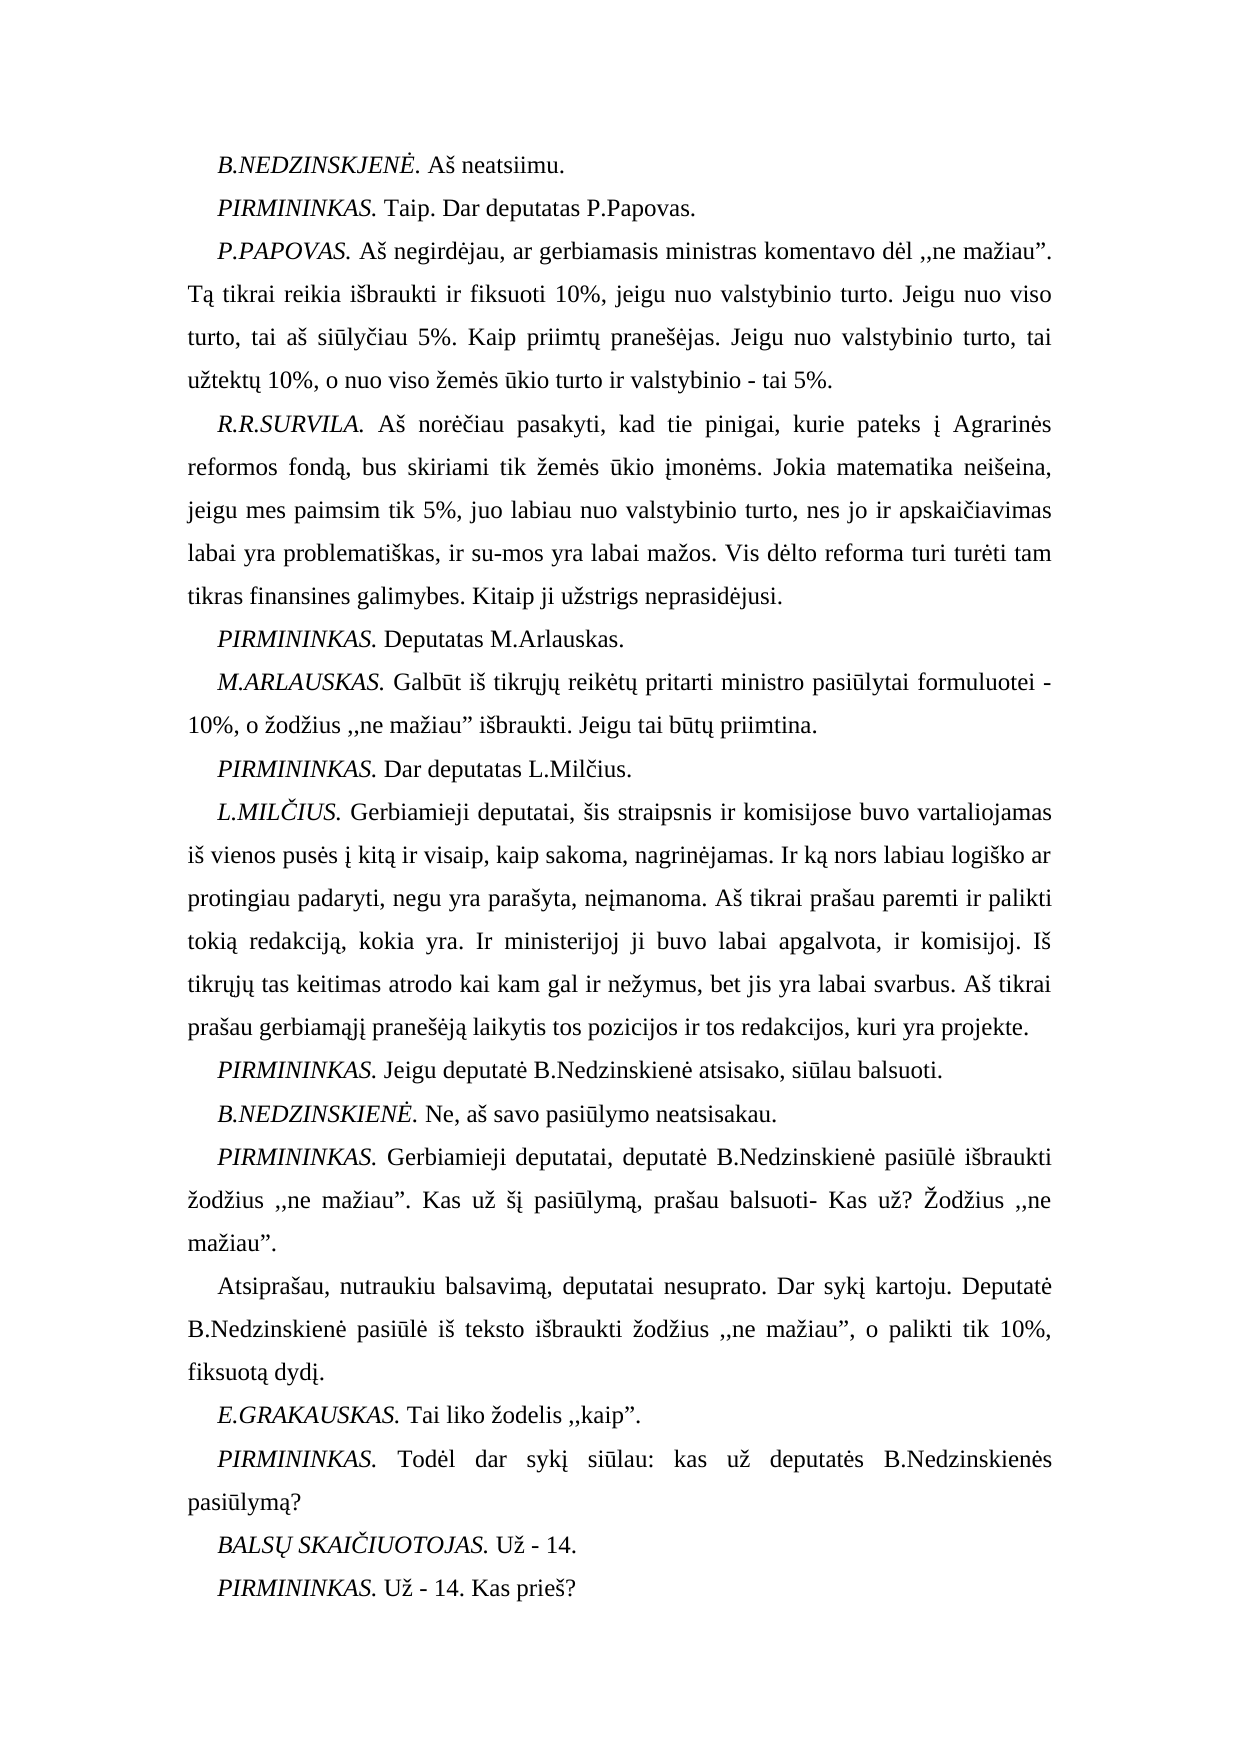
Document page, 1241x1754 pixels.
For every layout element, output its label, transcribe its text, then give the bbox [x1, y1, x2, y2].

text E.GRAKAUSKAS. Tai liko žodelis ,,kaip”. [187, 1401, 1053, 1429]
text Atsiprašau, nutraukiu balsavimą, deputatai nesuprato. Dar sykį kartoju. Deputatė B.Nedzinskienė pasiūlė iš teksto išbraukti žodžius ,,ne mažiau”, o palikti tik 10%, fiksuotą dydį. [187, 1271, 1053, 1386]
text BALSŲ SKAIČIUOTOJAS. Už - 14. [187, 1530, 1053, 1559]
text PIRMININKAS. Todėl dar sykį siūlau: kas už deputatės B.Nedzinskienės pasiūlymą? [187, 1444, 1053, 1516]
text PIRMININKAS. Dar deputatas L.Milčius. [187, 754, 1053, 782]
text B.NEDZINSKJENĖ. Aš neatsiimu. [187, 150, 1053, 179]
text L.MILČIUS. Gerbiamieji deputatai, šis straipsnis ir komisijose buvo vartaliojamas iš vienos pusės į kitą ir visaip, kaip sakoma, nagrinėjamas. Ir ką nors labiau logiško ar protingiau padaryti, negu yra parašyta, neįmanoma. Aš tikrai prašau paremti ir palikti tokią redakciją, kokia yra. Ir ministerijoj ji buvo labai apgalvota, ir komisijoj. Iš tikrųjų tas keitimas atrodo kai kam gal ir nežymus, bet jis yra labai svarbus. Aš tikrai prašau gerbiamąjį pranešėją laikytis tos pozicijos ir tos redakcijos, kuri yra projekte. [187, 797, 1053, 1041]
text PIRMININKAS. Už - 14. Kas prieš? [187, 1573, 1053, 1602]
text PIRMININKAS. Deputatas M.Arlauskas. [187, 624, 1053, 653]
text M.ARLAUSKAS. Galbūt iš tikrųjų reikėtų pritarti ministro pasiūlytai formuluotei - 10%, o žodžius ,,ne mažiau” išbraukti. Jeigu tai būtų priimtina. [187, 667, 1053, 739]
text P.PAPOVAS. Aš negirdėjau, ar gerbiamasis ministras komentavo dėl ,,ne mažiau”. Tą tikrai reikia išbraukti ir fiksuoti 10%, jeigu nuo valstybinio turto. Jeigu nuo viso turto, tai aš siūlyčiau 5%. Kaip priimtų pranešėjas. Jeigu nuo valstybinio turto, tai užtektų 10%, o nuo viso žemės ūkio turto ir valstybinio - tai 5%. [187, 236, 1053, 394]
text R.R.SURVILA. Aš norėčiau pasakyti, kad tie pinigai, kurie pateks į Agrarinės reformos fondą, bus skiriami tik žemės ūkio įmonėms. Jokia matematika neišeina, jeigu mes paimsim tik 5%, juo labiau nuo valstybinio turto, nes jo ir apskaičiavimas labai yra problematiškas, ir su-mos yra labai mažos. Vis dėlto reforma turi turėti tam tikras finansines galimybes. Kitaip ji užstrigs neprasidėjusi. [187, 409, 1053, 610]
text PIRMININKAS. Gerbiamieji deputatai, deputatė B.Nedzinskienė pasiūlė išbraukti žodžius ,,ne mažiau”. Kas už šį pasiūlymą, prašau balsuoti- Kas už? Žodžius ,,ne mažiau”. [187, 1142, 1053, 1257]
text PIRMININKAS. Taip. Dar deputatas P.Papovas. [187, 193, 1053, 222]
text PIRMININKAS. Jeigu deputatė B.Nedzinskienė atsisako, siūlau balsuoti. [187, 1056, 1053, 1084]
text B.NEDZINSKIENĖ. Ne, aš savo pasiūlymo neatsisakau. [187, 1099, 1053, 1127]
